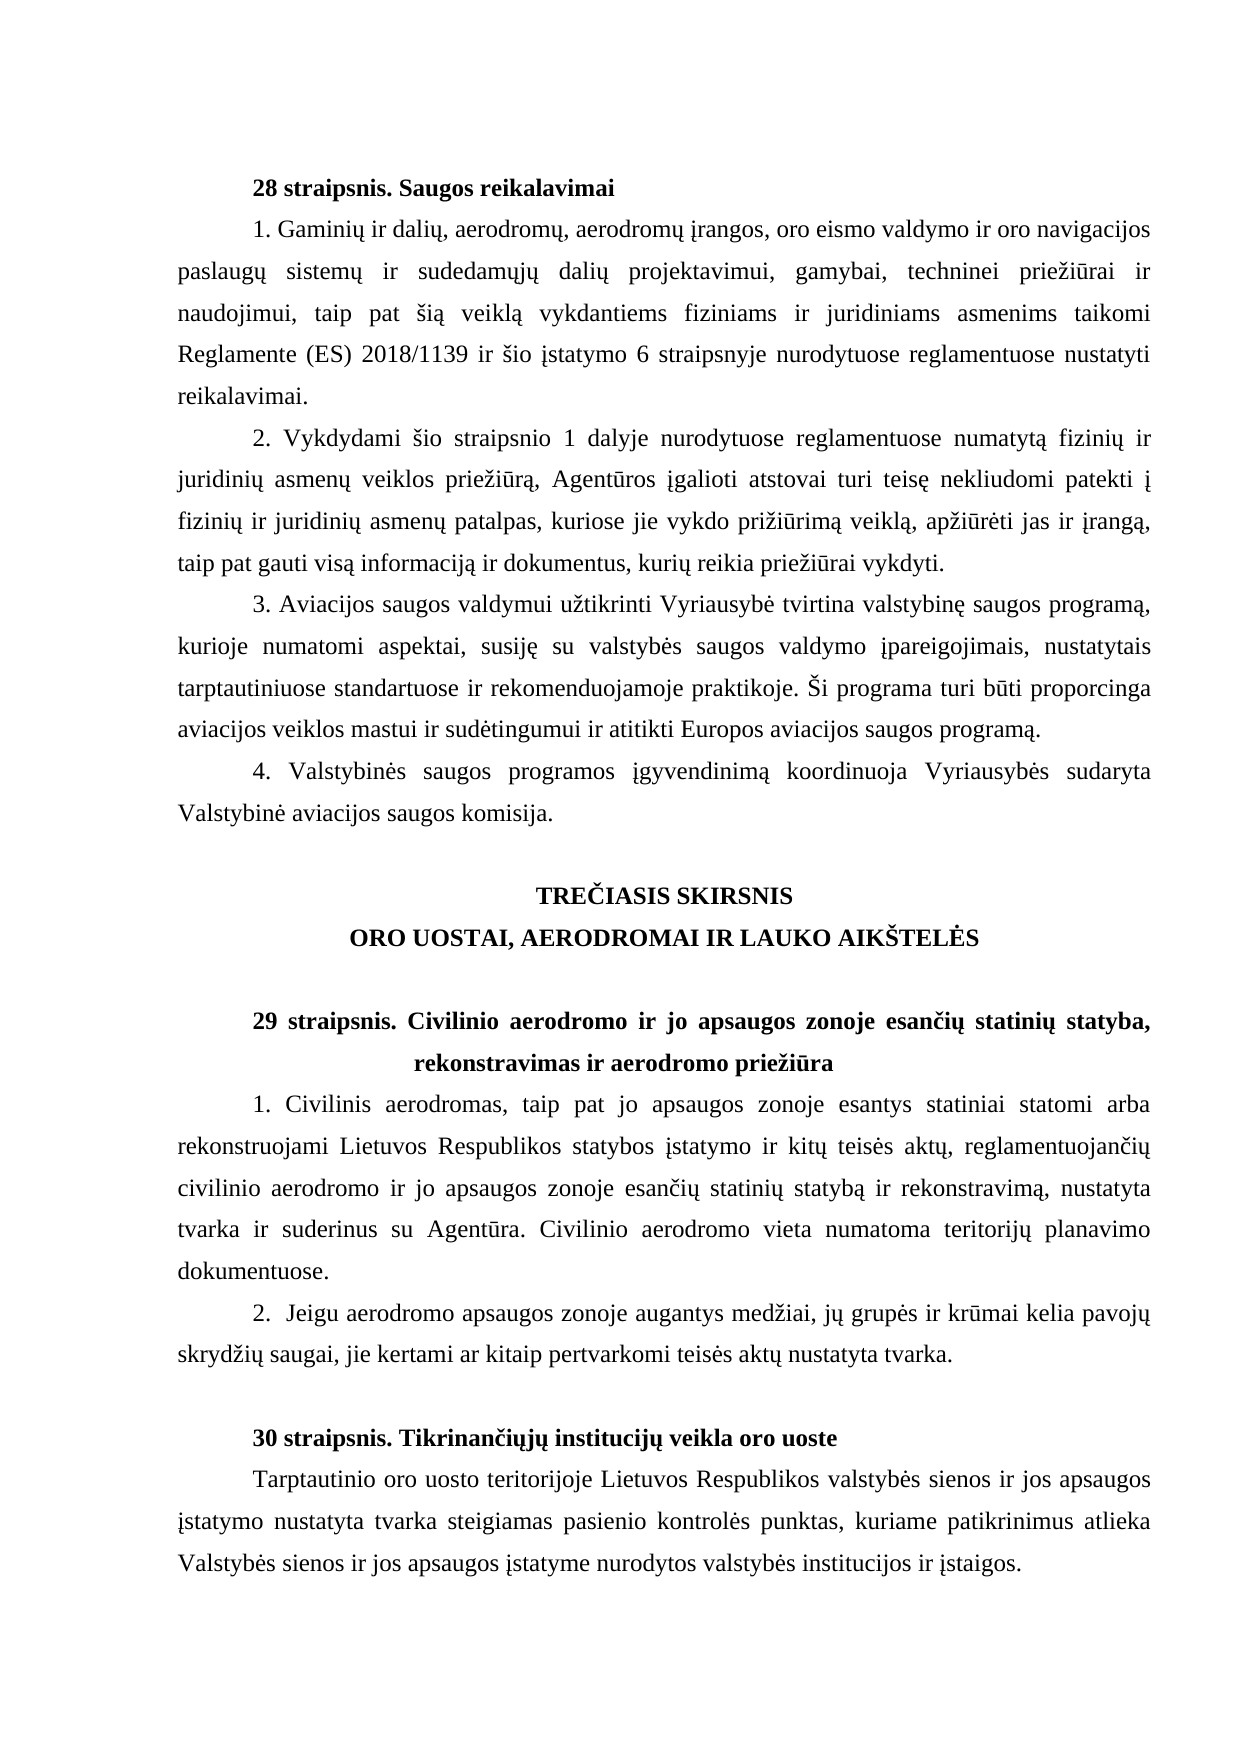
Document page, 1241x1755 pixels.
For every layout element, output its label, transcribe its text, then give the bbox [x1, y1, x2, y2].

text 28 straipsnis. Saugos reikalavimai [177, 160, 1152, 201]
text Tarptautinio oro uosto teritorijoje Lietuvos Respublikos valstybės sienos ir jos apsaugos įstatymo nustatyta tvarka steigiamas pasienio kontrolės punktas, kuriame patikrinimus atlieka Valstybės sienos ir jos apsaugos įstatyme nurodytos valstybės institucijos ir įstaigos. [177, 1451, 1152, 1576]
text 2. Vykdydami šio straipsnio 1 dalyje nurodytuose reglamentuose numatytą fizinių ir juridinių asmenų veiklos priežiūrą, Agentūros įgalioti atstovai turi teisę nekliudomi patekti į fizinių ir juridinių asmenų patalpas, kuriose jie vykdo prižiūrimą veiklą, apžiūrėti jas ir įrangą, taip pat gauti visą informaciją ir dokumentus, kurių reikia priežiūrai vykdyti. [177, 410, 1152, 576]
text 29 straipsnis. Civilinio aerodromo ir jo apsaugos zonoje esančių statinių statyba, rekonstravimas ir aerodromo priežiūra [252, 993, 1152, 1076]
text 1. Gaminių ir dalių, aerodromų, aerodromų įrangos, oro eismo valdymo ir oro navigacijos paslaugų sistemų ir sudedamųjų dalių projektavimui, gamybai, techninei priežiūrai ir naudojimui, taip pat šią veiklą vykdantiems fiziniams ir juridiniams asmenims taikomi Reglamente (ES) 2018/1139 ir šio įstatymo 6 straipsnyje nurodytuose reglamentuose nustatyti reikalavimai. [177, 201, 1152, 410]
text ORO UOSTAI, AERODROMAI IR LAUKO AIKŠTELĖS [177, 910, 1152, 951]
text 3. Aviacijos saugos valdymui užtikrinti Vyriausybė tvirtina valstybinę saugos programą, kurioje numatomi aspektai, susiję su valstybės saugos valdymo įpareigojimais, nustatytais tarptautiniuose standartuose ir rekomenduojamoje praktikoje. Ši programa turi būti proporcinga aviacijos veiklos mastui ir sudėtingumui ir atitikti Europos aviacijos saugos programą. [177, 576, 1152, 743]
text 4. Valstybinės saugos programos įgyvendinimą koordinuoja Vyriausybės sudaryta Valstybinė aviacijos saugos komisija. [177, 743, 1152, 826]
text 30 straipsnis. Tikrinančiųjų institucijų veikla oro uoste [177, 1410, 1152, 1451]
text Trečiasis skirsnis [177, 868, 1152, 910]
text 2. Jeigu aerodromo apsaugos zonoje augantys medžiai, jų grupės ir krūmai kelia pavojų skrydžių saugai, jie kertami ar kitaip pertvarkomi teisės aktų nustatyta tvarka. [177, 1285, 1152, 1368]
text 1. Civilinis aerodromas, taip pat jo apsaugos zonoje esantys statiniai statomi arba rekonstruojami Lietuvos Respublikos statybos įstatymo ir kitų teisės aktų, reglamentuojančių civilinio aerodromo ir jo apsaugos zonoje esančių statinių statybą ir rekonstravimą, nustatyta tvarka ir suderinus su Agentūra. Civilinio aerodromo vieta numatoma teritorijų planavimo dokumentuose. [177, 1076, 1152, 1285]
